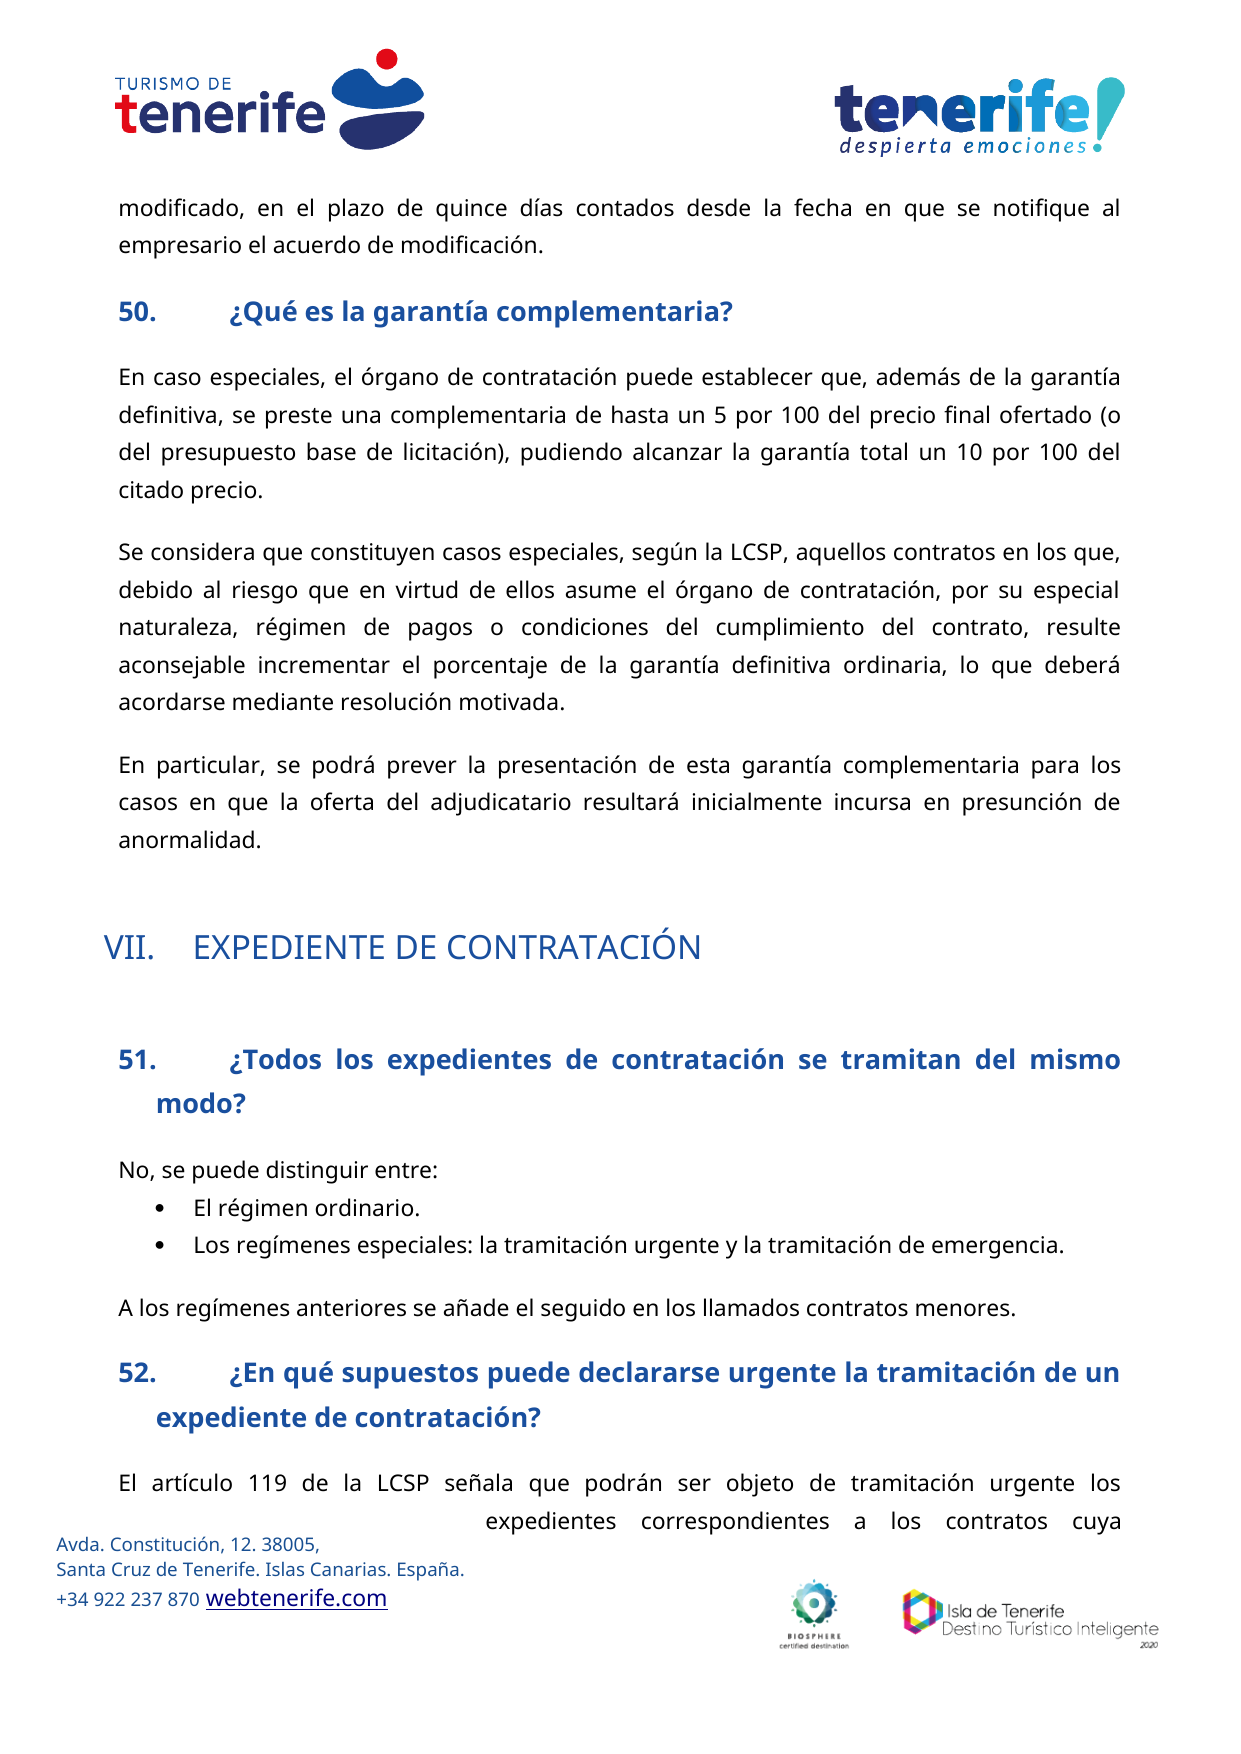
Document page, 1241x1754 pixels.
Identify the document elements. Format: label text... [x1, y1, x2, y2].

list Los regímenes especiales: la tramitación urgente y la tramitación de emergencia. [156, 1229, 1122, 1260]
text En caso especiales, el órgano de contratación puede establecer que, además de la garantía definitiva, se preste una complementaria de hasta un 5 por 100 del precio final ofertado (o del presupuesto base de licitación), pudiendo alcanzar la garantía total un 10 por 100 del citado precio. [118, 361, 1122, 505]
text Cuando, como consecuencia de una modificación del contrato, experimente variación el precio de este, deberá reajustarse la garantía, para que guarde la debida proporción con el nuevo precio modificado, en el plazo de quince días contados desde la fecha en que se notifique al empresario el acuerdo de modificación. [118, 192, 1122, 261]
list ¿Qué es la garantía complementaria? [118, 292, 1122, 329]
text El artículo 119 de la LCSP señala que podrán ser objeto de tramitación urgente los expedientes correspondientes a los contratos cuya [118, 1467, 1122, 1536]
text A los regímenes anteriores se añade el seguido en los llamados contratos menores. [118, 1291, 1122, 1323]
list ¿En qué supuestos puede declararse urgente la tramitación de un expediente de contratación? [118, 1354, 1122, 1435]
list ¿Todos los expedientes de contratación se tramitan del mismo modo? [118, 1041, 1122, 1122]
text No, se puede distinguir entre: [118, 1154, 1122, 1185]
list El régimen ordinario. [156, 1191, 1122, 1223]
text En particular, se podrá prever la presentación de esta garantía complementaria para los casos en que la oferta del adjudicatario resultará inicialmente incursa en presunción de anormalidad. [118, 749, 1122, 855]
list EXPEDIENTE DE CONTRATACIÓN [155, 924, 1122, 969]
text Se considera que constituyen casos especiales, según la LCSP, aquellos contratos en los que, debido al riesgo que en virtud de ellos asume el órgano de contratación, por su especial naturaleza, régimen de pagos o condiciones del cumplimiento del contrato, resulte aconsejable incrementar el porcentaje de la garantía definitiva ordinaria, lo que deberá acordarse mediante resolución motivada. [118, 536, 1122, 717]
